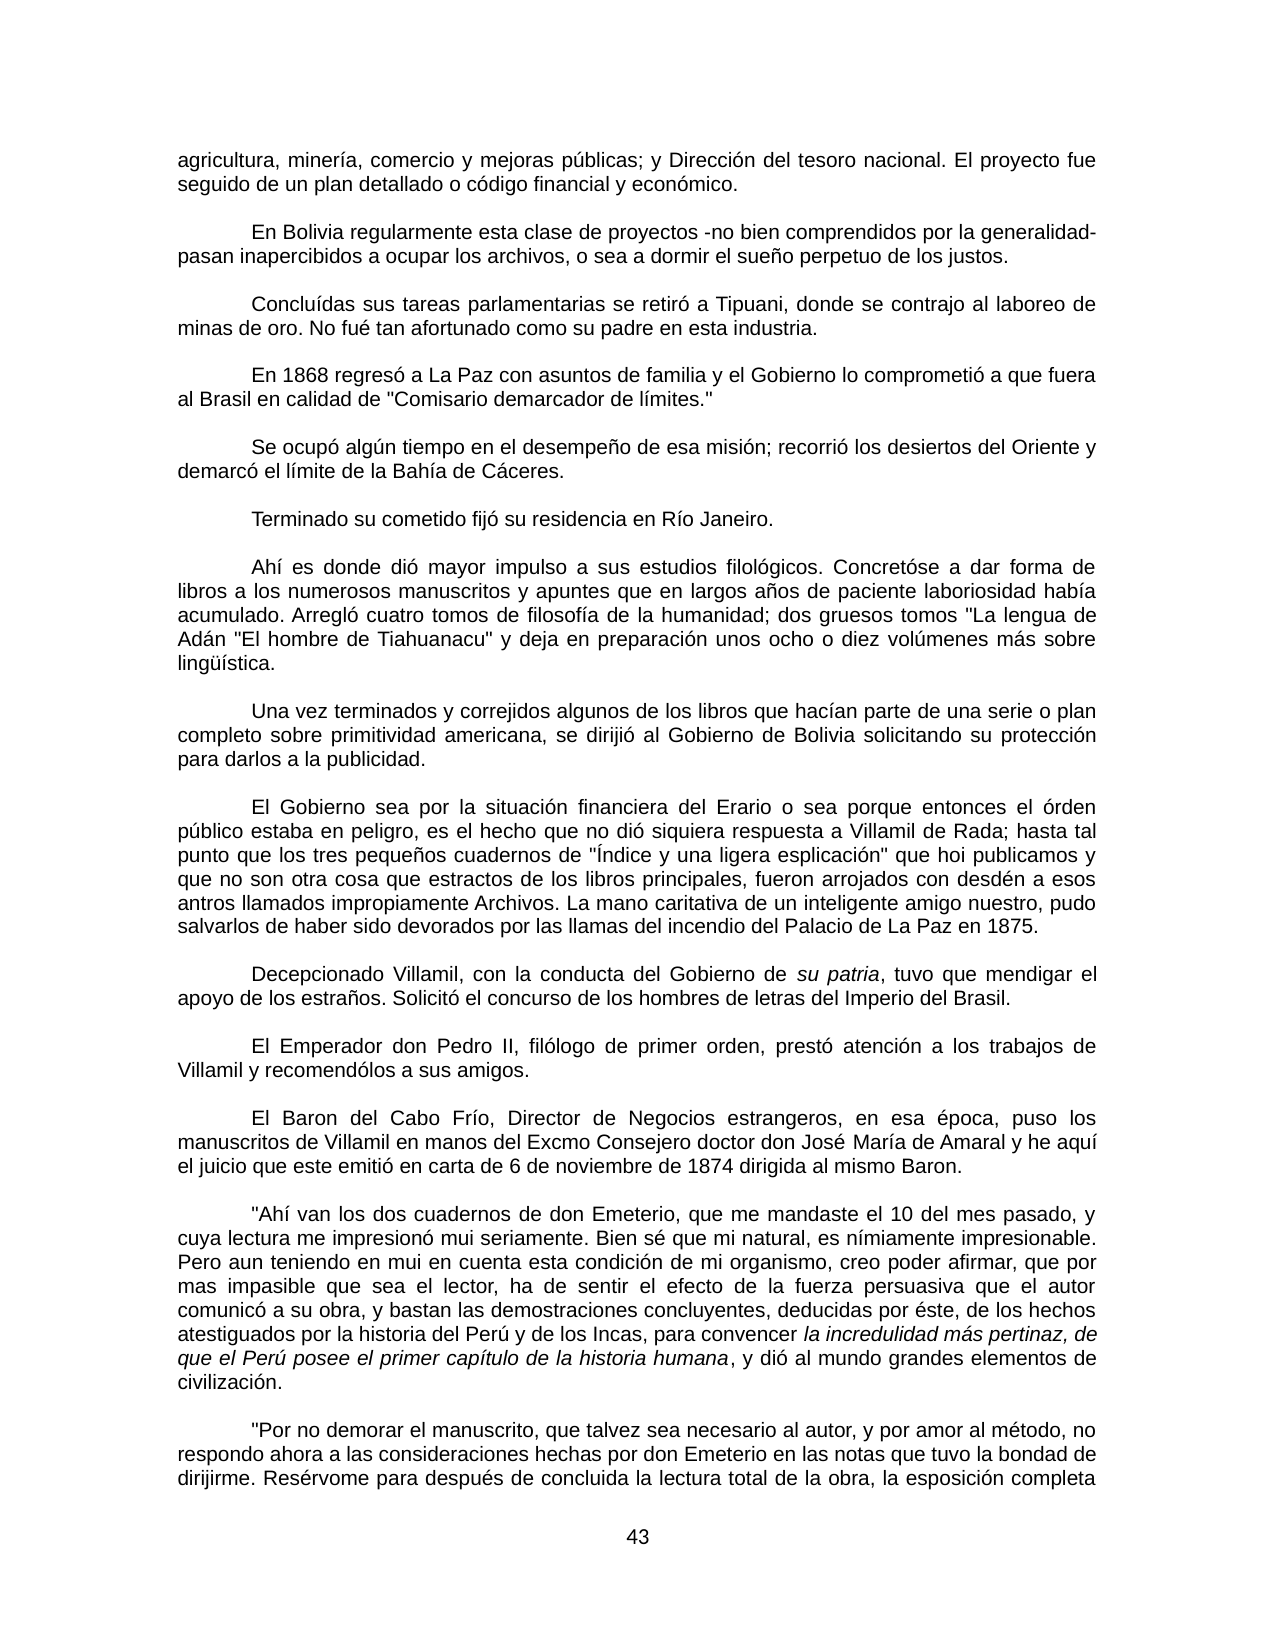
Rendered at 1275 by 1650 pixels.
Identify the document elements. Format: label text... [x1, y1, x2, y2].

text El Baron del Cabo Frío, Director de Negocios estrangeros, en esa época, puso los manuscritos de Villamil en manos del Excmo Consejero doctor don José María de Amaral y he aquí el juicio que este emitió en carta de 6 de noviembre de 1874 dirigida al mismo Baron. [177, 1106, 1098, 1178]
text "Por no demorar el manuscrito, que talvez sea necesario al autor, y por amor al método, no respondo ahora a las consideraciones hechas por don Emeterio en las notas que tuvo la bondad de dirijirme. Resérvome para después de concluida la lectura total de la obra, la esposición completa [177, 1417, 1098, 1489]
text Decepcionado Villamil, con la conducta del Gobierno de su patria, tuvo que mendigar el apoyo de los estraños. Solicitó el concurso de los hombres de letras del Imperio del Brasil. [177, 962, 1098, 1010]
text Terminado su cometido fijó su residencia en Río Janeiro. [177, 507, 1098, 531]
text Se ocupó algún tiempo en el desempeño de esa misión; recorrió los desiertos del Oriente y demarcó el límite de la Bahía de Cáceres. [177, 435, 1098, 483]
text El Gobierno sea por la situación financiera del Erario o sea porque entonces el órden público estaba en peligro, es el hecho que no dió siquiera respuesta a Villamil de Rada; hasta tal punto que los tres pequeños cuadernos de "Índice y una ligera esplicación" que hoi publicamos y que no son otra cosa que estractos de los libros principales, fueron arrojados con desdén a esos antros llamados impropiamente Archivos. La mano caritativa de un inteligente amigo nuestro, pudo salvarlos de haber sido devorados por las llamas del incendio del Palacio de La Paz en 1875. [177, 794, 1098, 938]
text Ahí es donde dió mayor impulso a sus estudios filológicos. Concretóse a dar forma de libros a los numerosos manuscritos y apuntes que en largos años de paciente laboriosidad había acumulado. Arregló cuatro tomos de filosofía de la humanidad; dos gruesos tomos "La lengua de Adán "El hombre de Tiahuanacu" y deja en preparación unos ocho o diez volúmenes más sobre lingüística. [177, 555, 1098, 675]
text Concluídas sus tareas parlamentarias se retiró a Tipuani, donde se contrajo al laboreo de minas de oro. No fué tan afortunado como su padre en esta industria. [177, 291, 1098, 339]
text "Ahí van los dos cuadernos de don Emeterio, que me mandaste el 10 del mes pasado, y cuya lectura me impresionó mui seriamente. Bien sé que mi natural, es nímiamente impresionable. Pero aun teniendo en mui en cuenta esta condición de mi organismo, creo poder afirmar, que por mas impasible que sea el lector, ha de sentir el efecto de la fuerza persuasiva que el autor comunicó a su obra, y bastan las demostraciones concluyentes, deducidas por éste, de los hechos atestiguados por la historia del Perú y de los Incas, para convencer la incredulidad más pertinaz, de que el Perú posee el primer capítulo de la historia humana, y dió al mundo grandes elementos de civilización. [177, 1202, 1098, 1393]
text En Bolivia regularmente esta clase de proyectos -no bien comprendidos por la generalidad-pasan inapercibidos a ocupar los archivos, o sea a dormir el sueño perpetuo de los justos. [177, 219, 1098, 267]
text Una vez terminados y correjidos algunos de los libros que hacían parte de una serie o plan completo sobre primitividad americana, se dirijió al Gobierno de Bolivia solicitando su protección para darlos a la publicidad. [177, 699, 1098, 771]
text El Emperador don Pedro II, filólogo de primer orden, prestó atención a los trabajos de Villamil y recomendólos a sus amigos. [177, 1034, 1098, 1082]
text En 1868 regresó a La Paz con asuntos de familia y el Gobierno lo comprometió a que fuera al Brasil en calidad de "Comisario demarcador de límites." [177, 363, 1098, 411]
text agricultura, minería, comercio y mejoras públicas; y Dirección del tesoro nacional. El proyecto fue seguido de un plan detallado o código financial y económico. [177, 148, 1098, 196]
